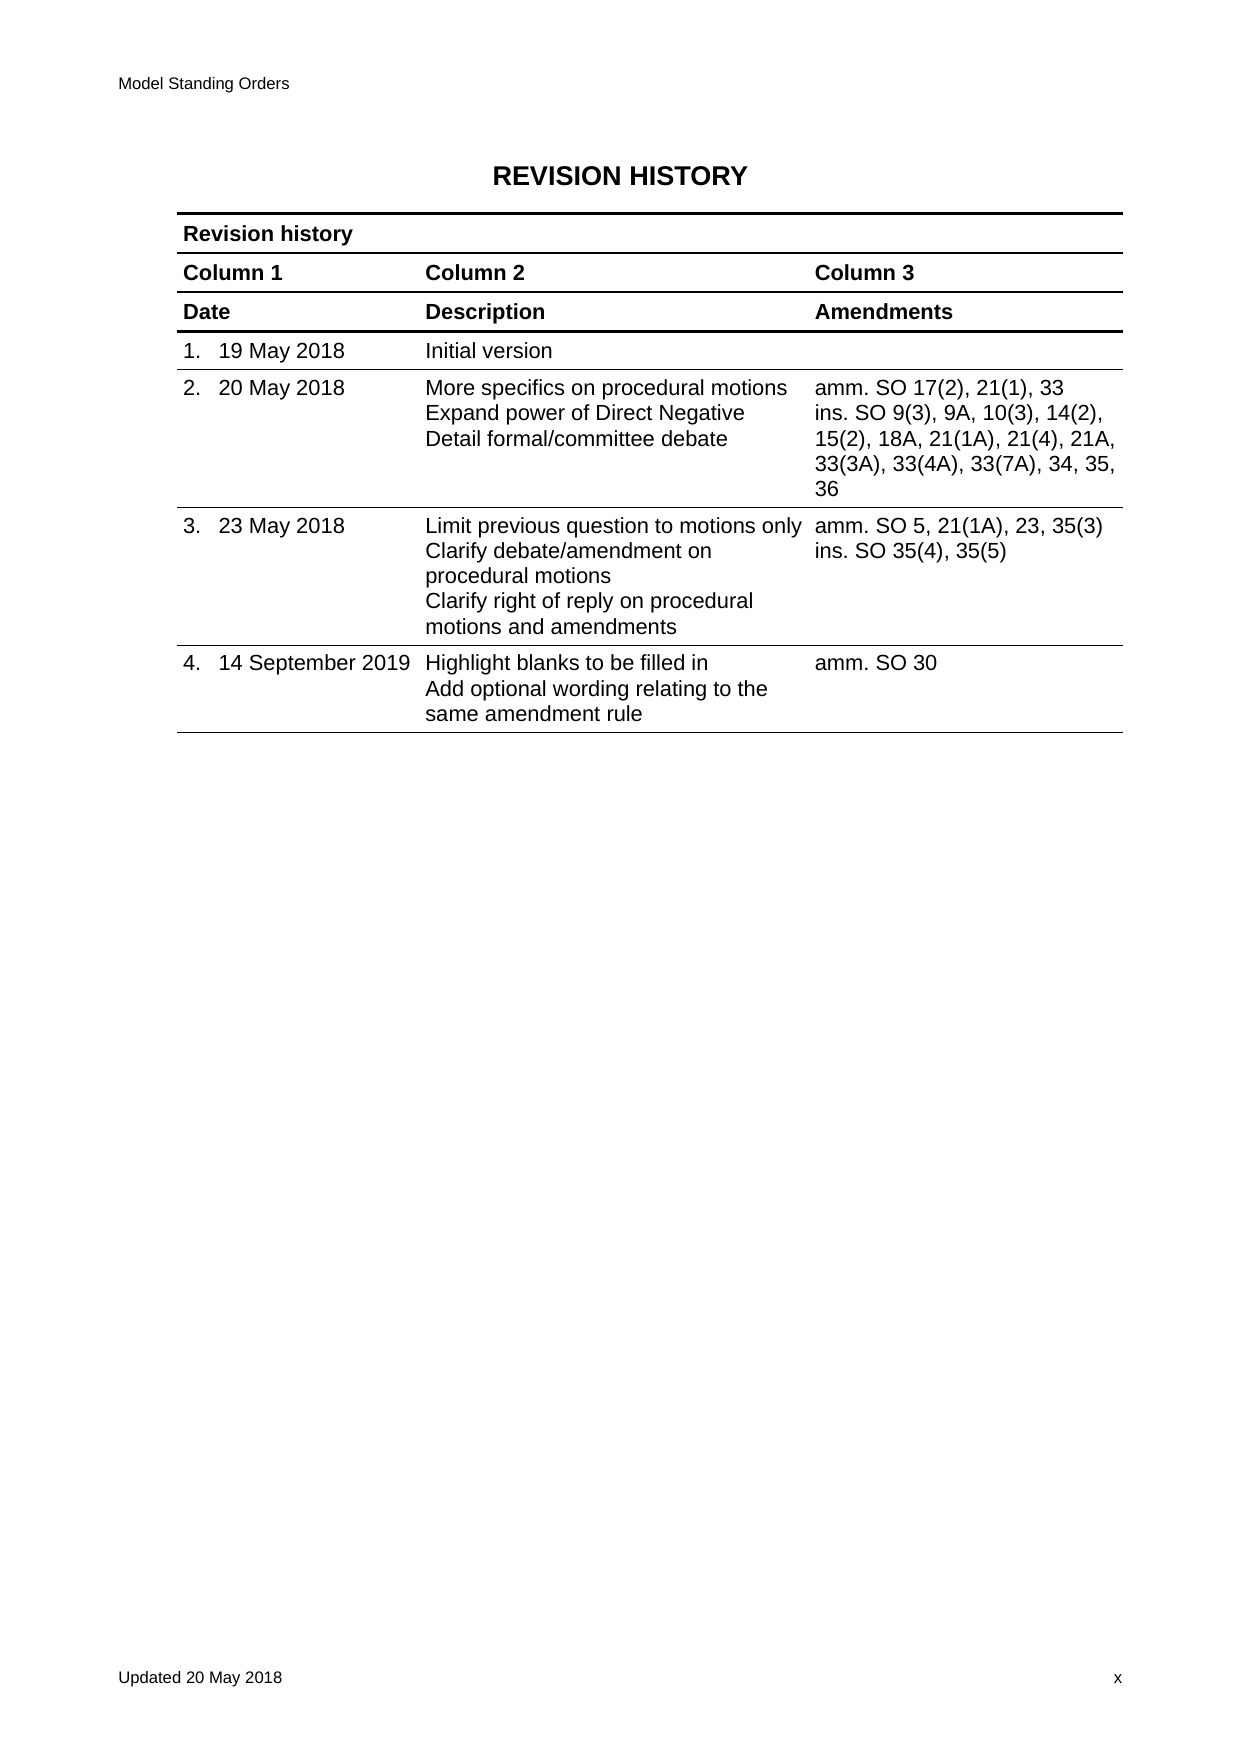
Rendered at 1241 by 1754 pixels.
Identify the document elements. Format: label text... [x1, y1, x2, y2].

table_cell Column 2 [419, 254, 809, 291]
table_cell amm. SO 30 [809, 646, 1122, 732]
table_cell amm. SO 5, 21(1A), 23, 35(3) ins. SO 35(4), 35(5) [809, 508, 1122, 644]
table_cell 23 May 2018 [177, 508, 419, 644]
table_cell Column 1 [177, 254, 419, 291]
table_cell Description [419, 293, 809, 329]
table_cell Amendments [809, 293, 1122, 329]
table_cell [809, 333, 1122, 369]
table_cell 20 May 2018 [177, 370, 419, 507]
table_cell Limit previous question to motions only Clarify debate/amendment on procedural motions Clarify right of reply on procedural motions and amendments [419, 508, 809, 644]
table_cell Highlight blanks to be filled in Add optional wording relating to the same amendment rule [419, 646, 809, 732]
subtitle REVISION HISTORY [118, 160, 1122, 192]
table_cell More specifics on procedural motions Expand power of Direct Negative Detail formal/committee debate [419, 370, 809, 507]
table_cell Column 3 [809, 254, 1122, 291]
table_cell Initial version [419, 333, 809, 369]
table_cell amm. SO 17(2), 21(1), 33 ins. SO 9(3), ​9A, 10(3), 14(2), 15(2), ​18A, 21(1A), 21(4), ​21A, 33(3A), 33(4A), 33(7A), 34, 35, 36 [809, 370, 1122, 507]
table_header Revision history [177, 215, 1122, 252]
table_cell 19 May 2018 [177, 333, 419, 369]
table_cell 14 September 2019 [177, 646, 419, 732]
table_cell Date [177, 293, 419, 329]
